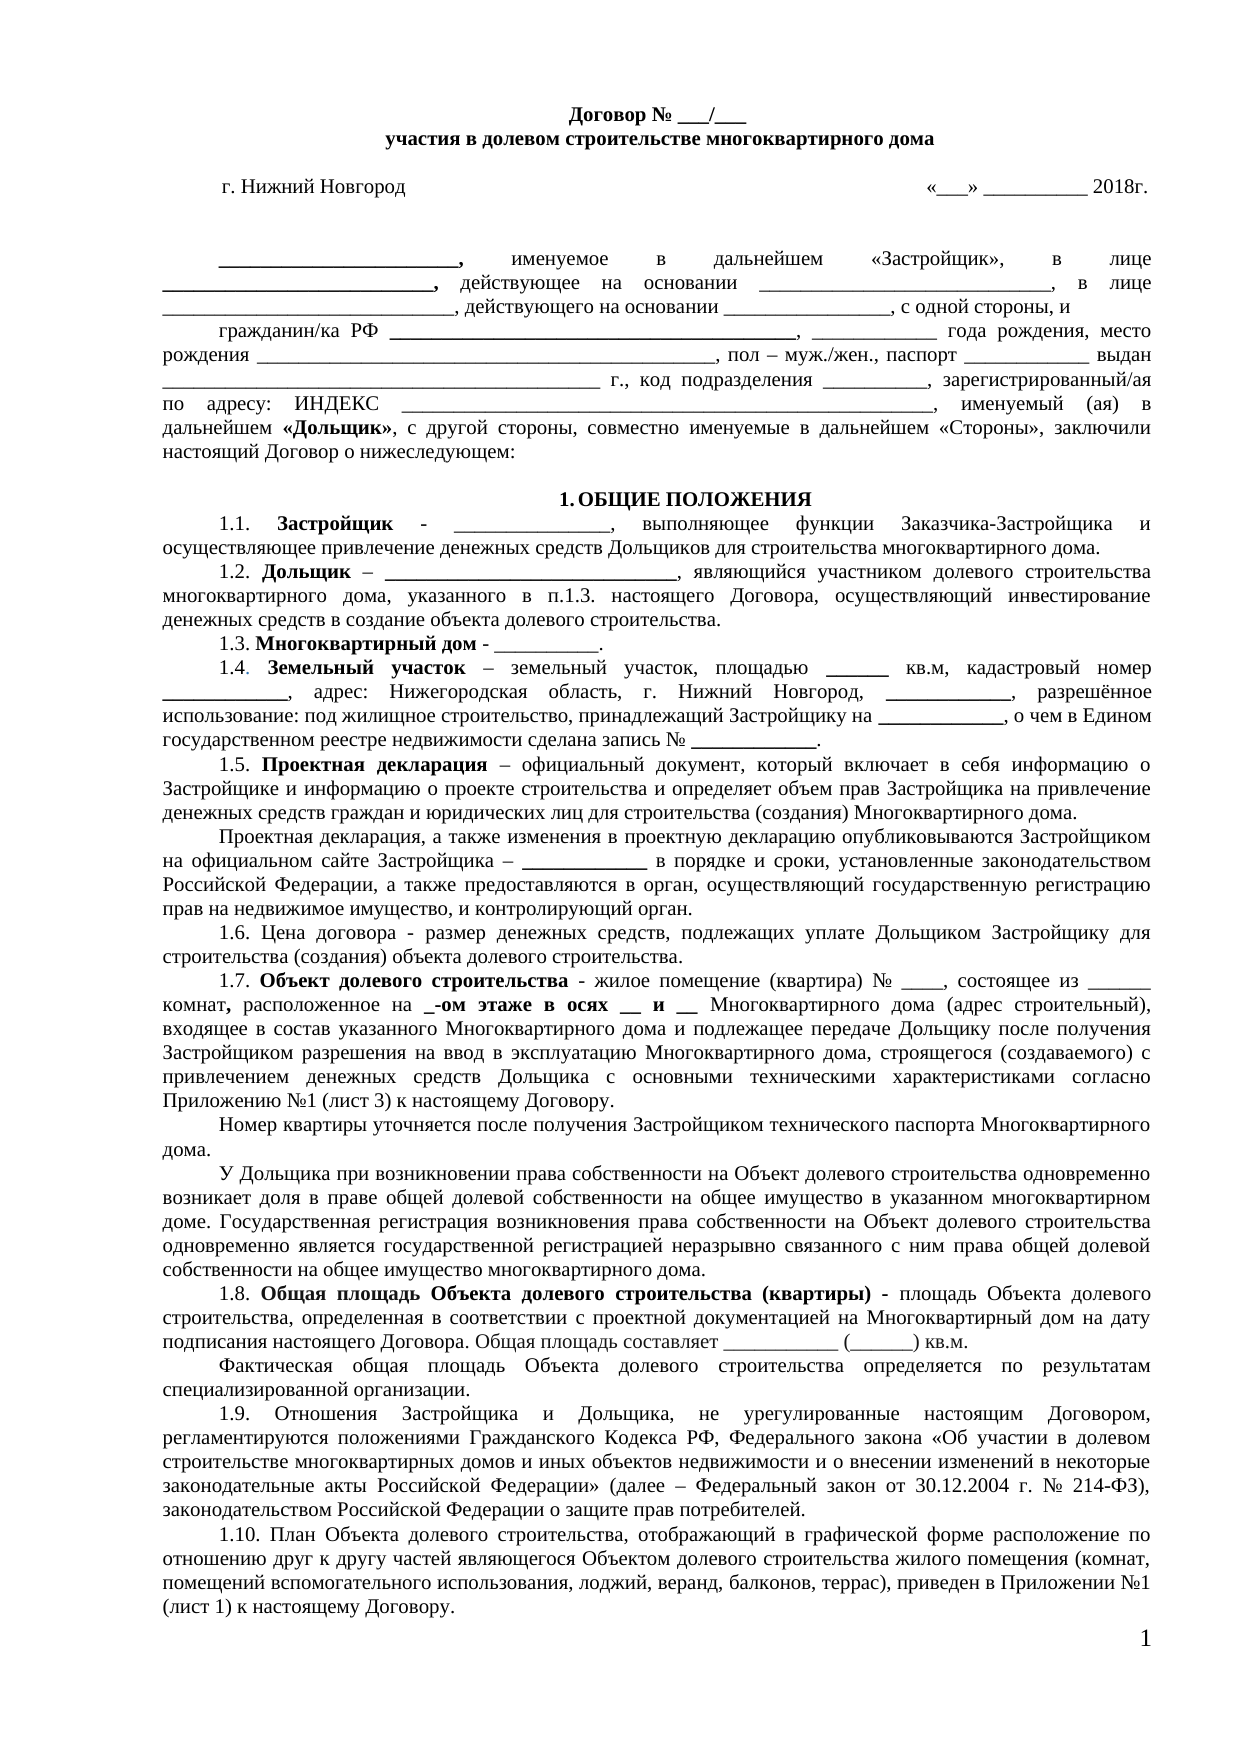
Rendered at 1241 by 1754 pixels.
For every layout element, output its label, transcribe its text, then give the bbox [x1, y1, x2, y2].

text 1.8. Общая площадь Объекта долевого строительства (квартиры) - площадь Объекта долевого строительства, определенная в соответствии с проектной документацией на Многоквартирный дом на дату подписания настоящего Договора. Общая площадь составляет ___________ (______) кв.м. [162, 1281, 1152, 1353]
text 1.6. Цена договора - размер денежных средств, подлежащих уплате Дольщиком Застройщику для строительства (создания) объекта долевого строительства. [162, 920, 1152, 968]
text 1.2. Дольщик – ____________________________, являющийся участником долевого строительства многоквартирного дома, указанного в п.1.3. настоящего Договора, осуществляющий инвестирование денежных средств в создание объекта долевого строительства. [162, 559, 1152, 631]
list ОБЩИЕ ПОЛОЖЕНИЯ [162, 487, 1152, 511]
text 1.5. Проектная декларация – официальный документ, который включает в себя информацию о Застройщике и информацию о проекте строительства и определяет объем прав Застройщика на привлечение денежных средств граждан и юридических лиц для строительства (создания) Многоквартирного дома. [162, 751, 1152, 824]
text 1.7. Объект долевого строительства - жилое помещение (квартира) № ____, состоящее из ______ комнат, расположенное на _-ом этаже в осях __ и __ Многоквартирного дома (адрес строительный), входящее в состав указанного Многоквартирного дома и подлежащее передаче Дольщику после получения Застройщиком разрешения на ввод в эксплуатацию Многоквартирного дома, строящегося (создаваемого) с привлечением денежных средств Дольщика с основными техническими характеристиками согласно Приложению №1 (лист 3) к настоящему Договору. [162, 968, 1152, 1112]
text участия в долевом строительстве многоквартирного дома [162, 126, 1152, 150]
text 1.9. Отношения Застройщика и Дольщика, не урегулированные настоящим Договором, регламентируются положениями Гражданского Кодекса РФ, Федерального закона «Об участии в долевом строительстве многоквартирных домов и иных объектов недвижимости и о внесении изменений в некоторые законодательные акты Российской Федерации» (далее – Федеральный закон от 30.12.2004 г. № 214-ФЗ), законодательством Российской Федерации о защите прав потребителей. [162, 1401, 1152, 1521]
text 1.3. Многоквартирный дом - __________. [162, 631, 1152, 655]
text гражданин/ка РФ _______________________________________, ____________ года рождения, место рождения ____________________________________________, пол – муж./жен., паспорт ____________ выдан __________________________________________ г., код подразделения __________, зарегистрированный/ая по адресу: ИНДЕКС ___________________________________________________, именуемый (ая) в дальнейшем «Дольщик», с другой стороны, совместно именуемые в дальнейшем «Стороны», заключили настоящий Договор о нижеследующем: [162, 318, 1152, 463]
text Фактическая общая площадь Объекта долевого строительства определяется по результатам специализированной организации. [162, 1353, 1152, 1401]
text г. Нижний Новгород «___» __________ 2018г. [162, 174, 1152, 198]
text У Дольщика при возникновении права собственности на Объект долевого строительства одновременно возникает доля в праве общей долевой собственности на общее имущество в указанном многоквартирном доме. Государственная регистрация возникновения права собственности на Объект долевого строительства одновременно является государственной регистрацией неразрывно связанного с ним права общей долевой собственности на общее имущество многоквартирного дома. [162, 1161, 1152, 1281]
text 1.10. План Объекта долевого строительства, отображающий в графической форме расположение по отношению друг к другу частей являющегося Объектом долевого строительства жилого помещения (комнат, помещений вспомогательного использования, лоджий, веранд, балконов, террас), приведен в Приложении №1 (лист 1) к настоящему Договору. [162, 1521, 1152, 1618]
text Договор № ___/___ [162, 102, 1152, 126]
text _______________________, именуемое в дальнейшем «Застройщик», в лице __________________________, действующее на основании ____________________________, в лице ____________________________, действующего на основании ________________, с одной стороны, и [162, 246, 1152, 318]
text Номер квартиры уточняется после получения Застройщиком технического паспорта Многоквартирного дома. [162, 1112, 1152, 1161]
text 1.4. Земельный участок – земельный участок, площадью ______ кв.м, кадастровый номер ____________, адрес: Нижегородская область, г. Нижний Новгород, ____________, разрешённое использование: под жилищное строительство, принадлежащий Застройщику на ____________, о чем в Едином государственном реестре недвижимости сделана запись № ____________. [162, 655, 1152, 751]
text Проектная декларация, а также изменения в проектную декларацию опубликовываются Застройщиком на официальном сайте Застройщика – ____________ в порядке и сроки, установленные законодательством Российской Федерации, а также предоставляются в орган, осуществляющий государственную регистрацию прав на недвижимое имущество, и контролирующий орган. [162, 824, 1152, 920]
text 1.1. Застройщик - _______________, выполняющее функции Заказчика-Застройщика и осуществляющее привлечение денежных средств Дольщиков для строительства многоквартирного дома. [162, 511, 1152, 559]
